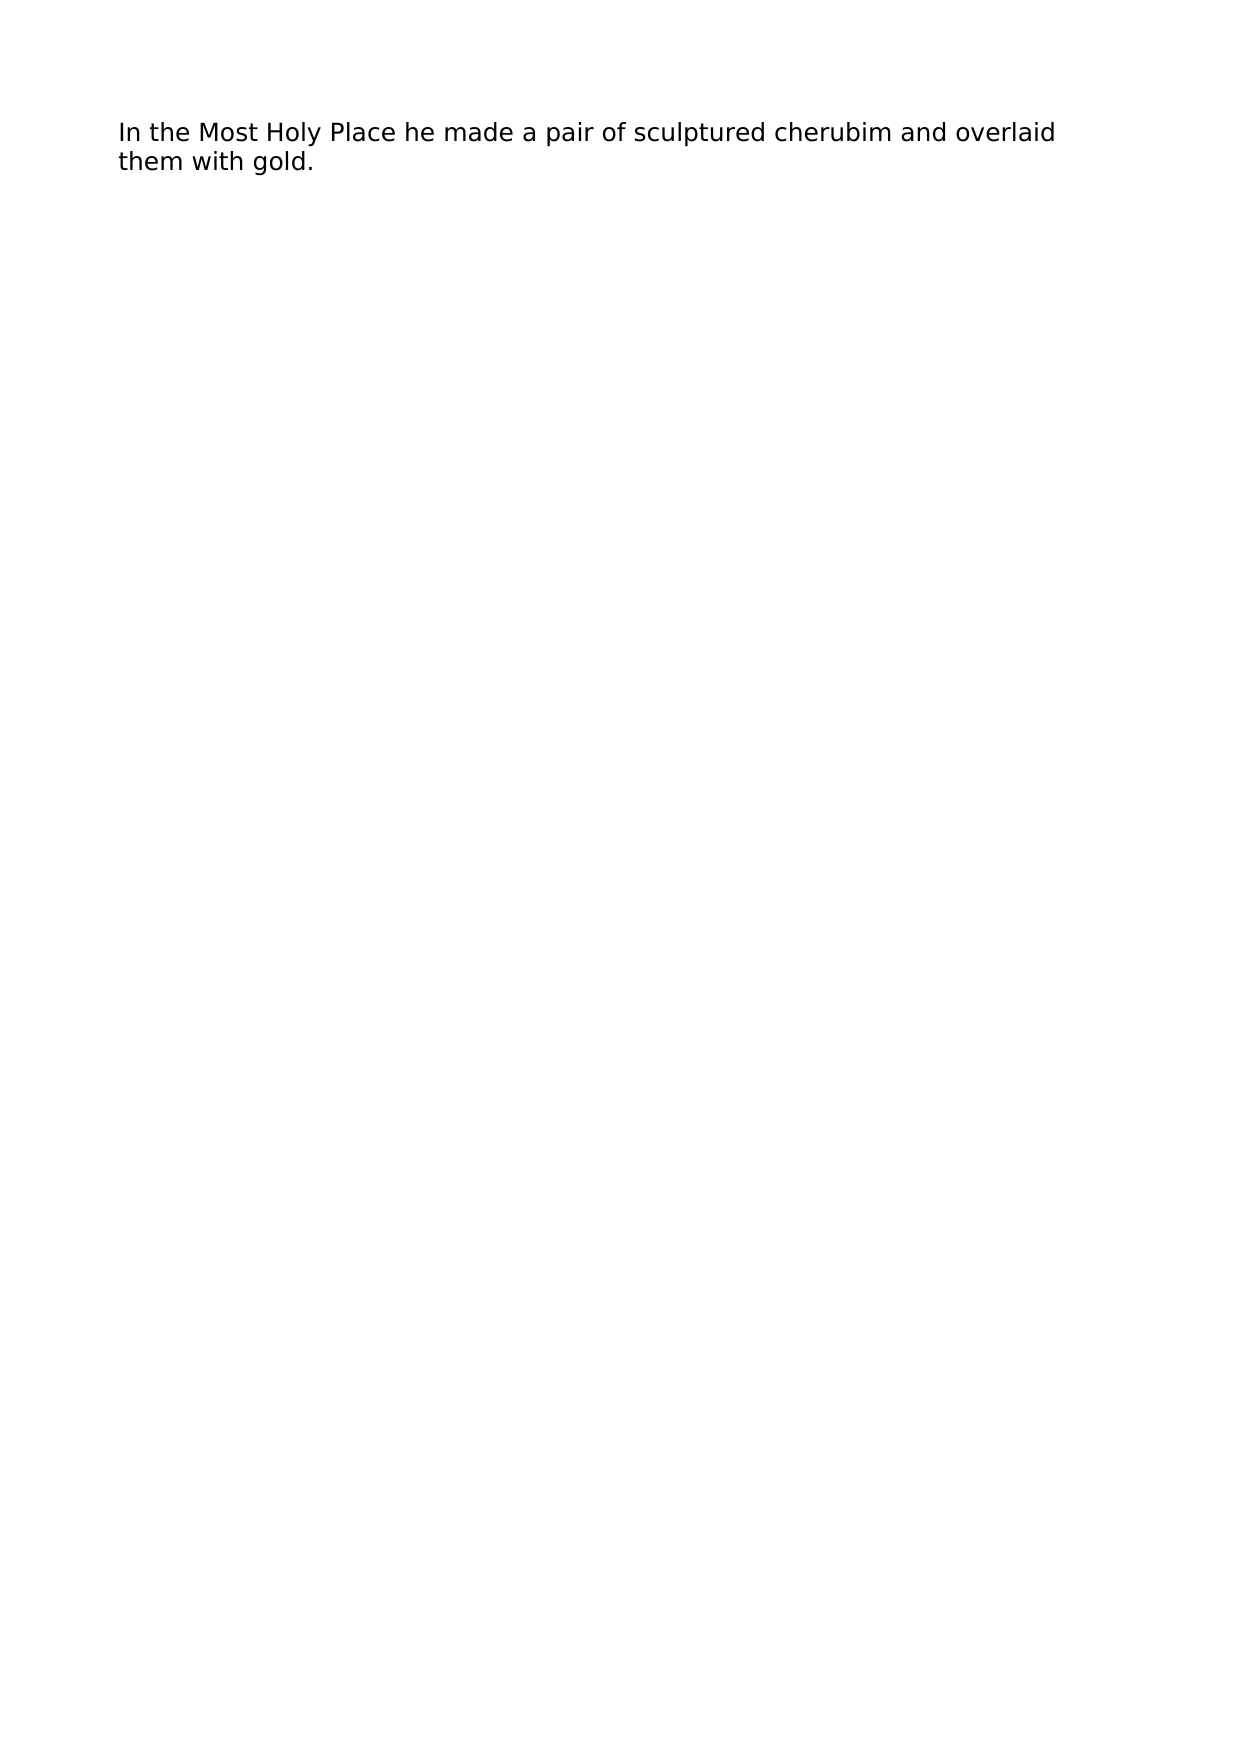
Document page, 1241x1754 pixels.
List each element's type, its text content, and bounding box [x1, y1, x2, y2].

text In the Most Holy Place he made a pair of sculptured cherubim and overlaid them with gold. [118, 118, 1122, 176]
